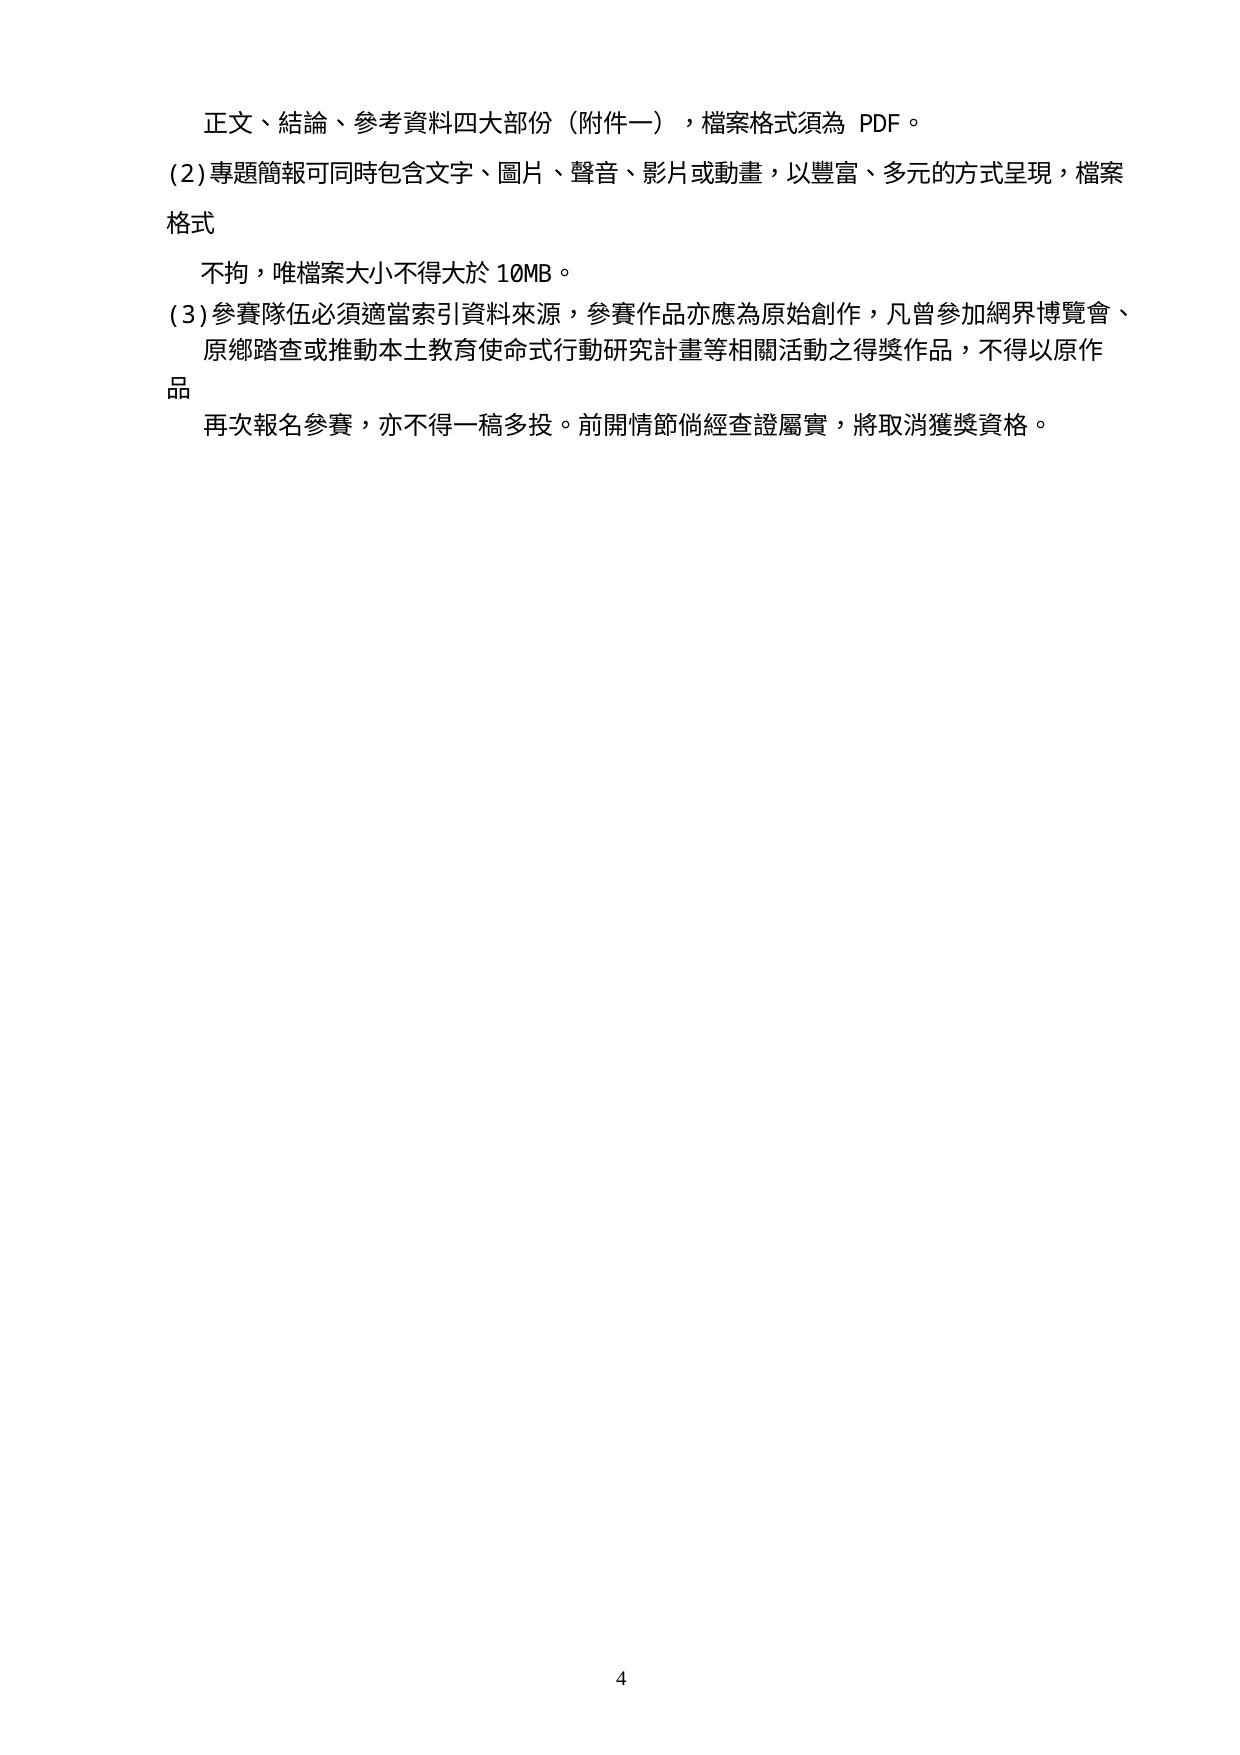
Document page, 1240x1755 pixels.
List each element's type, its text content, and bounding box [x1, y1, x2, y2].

text 不拘，唯檔案大小不得大於10MB。 [166, 242, 1127, 292]
text (3)參賽隊伍必須適當索引資料來源，參賽作品亦應為原始創作，凡曾參加網界博覽會、 [166, 292, 1127, 330]
text 正文、結論、參考資料四大部份（附件一），檔案格式須為 PDF。 [166, 92, 1127, 142]
text (2)專題簡報可同時包含文字、圖片、聲音、影片或動畫，以豐富、多元的方式呈現，檔案格式 [166, 142, 1127, 242]
text 原鄕踏查或推動本土教育使命式行動研究計畫等相關活動之得獎作品，不得以原作品 [166, 330, 1127, 405]
text 再次報名參賽，亦不得一稿多投。前開情節倘經查證屬實，將取消獲獎資格。 [166, 405, 1127, 442]
